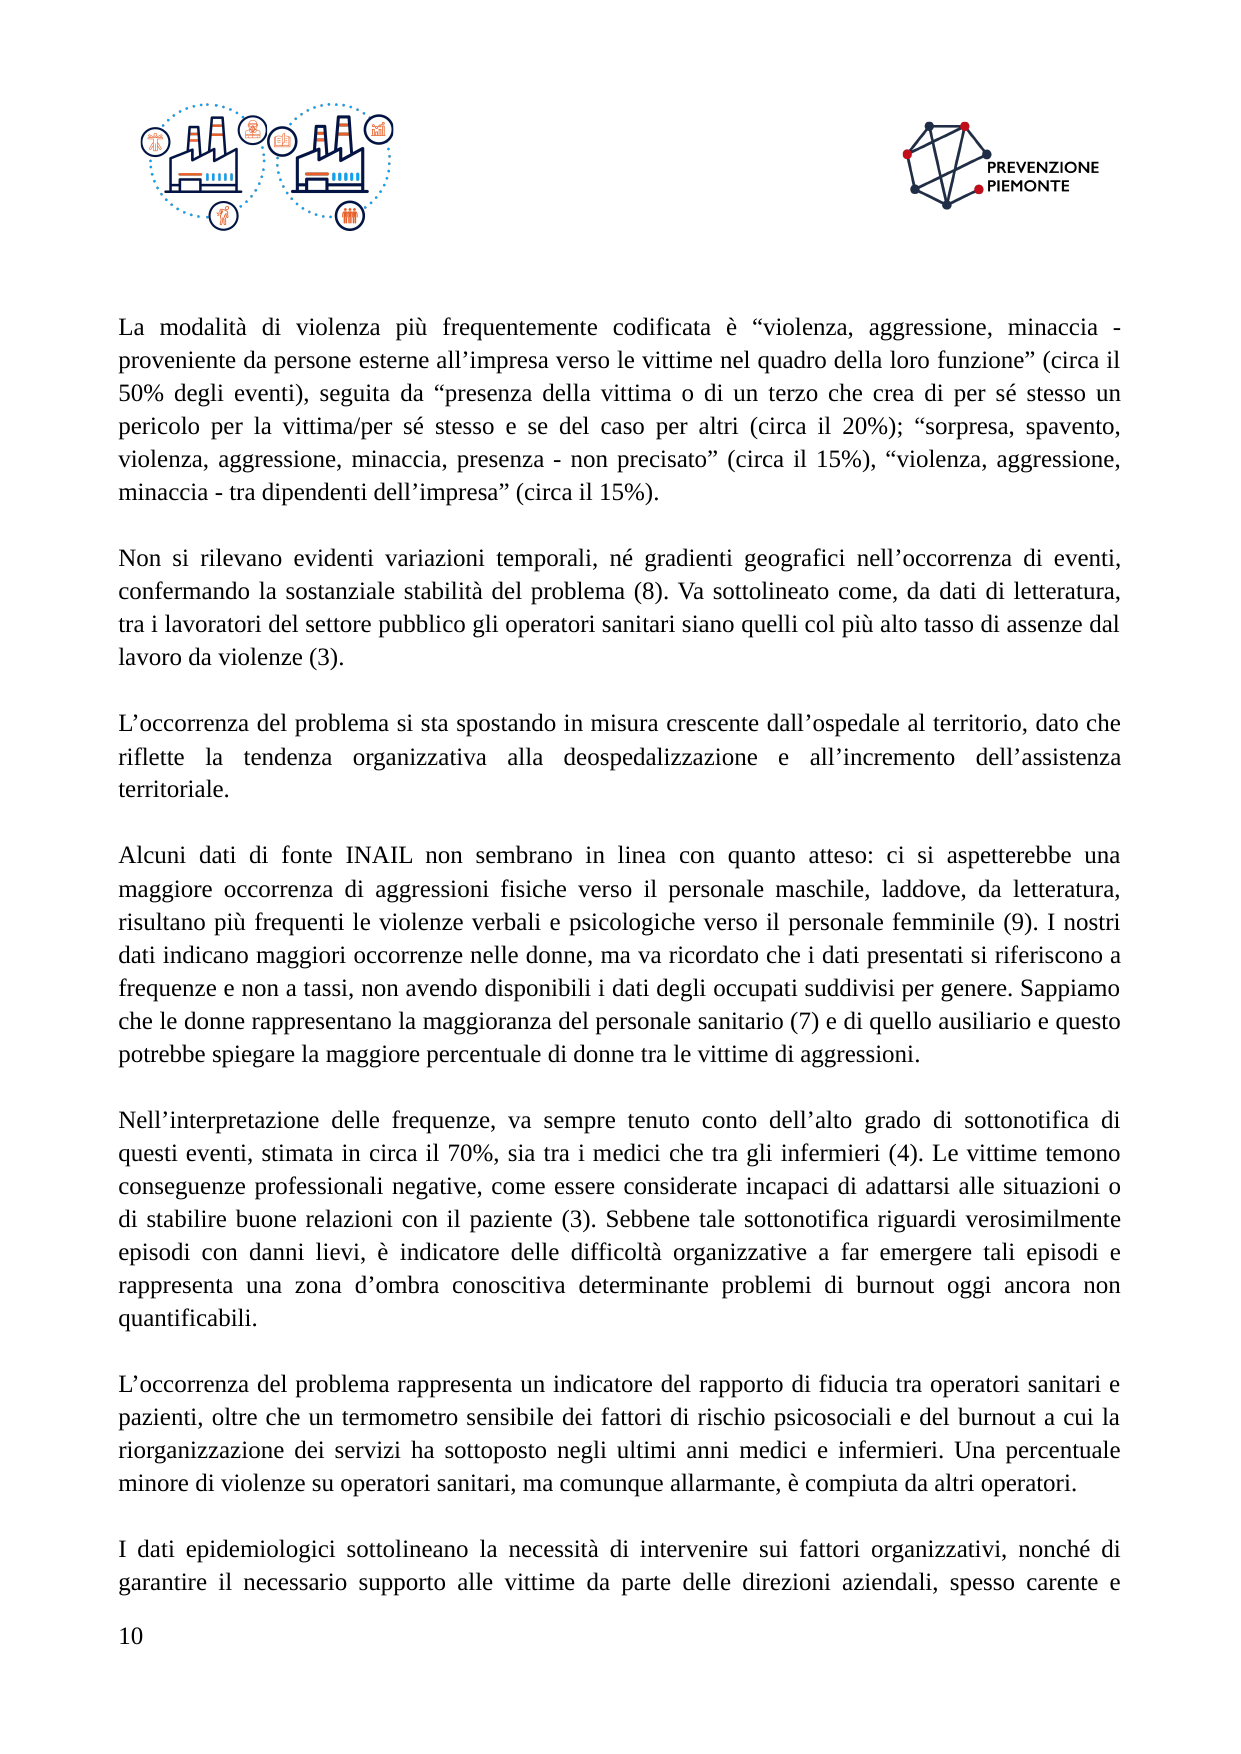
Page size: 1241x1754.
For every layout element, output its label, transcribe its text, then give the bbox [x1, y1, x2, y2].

picture [890, 103, 1111, 228]
text Alcuni dati di fonte INAIL non sembrano in linea con quanto atteso: ci si aspetterebbe una maggiore occorrenza di aggressioni fisiche verso il personale maschile, laddove, da letteratura, risultano più frequenti le violenze verbali e psicologiche verso il personale femminile (9). I nostri dati indicano maggiori occorrenze nelle donne, ma va ricordato che i dati presentati si riferiscono a frequenze e non a tassi, non avendo disponibili i dati degli occupati suddivisi per genere. Sappiamo che le donne rappresentano la maggioranza del personale sanitario (7) e di quello ausiliario e questo potrebbe spiegare la maggiore percentuale di donne tra le vittime di aggressioni. [118, 841, 1122, 1067]
text L’occorrenza del problema rappresenta un indicatore del rapporto di fiducia tra operatori sanitari e pazienti, oltre che un termometro sensibile dei fattori di rischio psicosociali e del burnout a cui la riorganizzazione dei servizi ha sottoposto negli ultimi anni medici e infermieri. Una percentuale minore di violenze su operatori sanitari, ma comunque allarmante, è compiuta da altri operatori. [118, 1369, 1122, 1497]
text Nell’interpretazione delle frequenze, va sempre tenuto conto dell’alto grado di sottonotifica di questi eventi, stimata in circa il 70%, sia tra i medici che tra gli infermieri (4). Le vittime temono conseguenze professionali negative, come essere considerate incapaci di adattarsi alle situazioni o di stabilire buone relazioni con il paziente (3). Sebbene tale sottonotifica riguardi verosimilmente episodi con danni lievi, è indicatore delle difficoltà organizzative a far emergere tali episodi e rappresenta una zona d’ombra conoscitiva determinante problemi di burnout oggi ancora non quantificabili. [118, 1105, 1122, 1332]
text L’occorrenza del problema si sta spostando in misura crescente dall’ospedale al territorio, dato che riflette la tendenza organizzativa alla deospedalizzazione e all’incremento dell’assistenza territoriale. [118, 708, 1122, 803]
text I dati epidemiologici sottolineano la necessità di intervenire sui fattori organizzativi, nonché di garantire il necessario supporto alle vittime da parte delle direzioni aziendali, spesso carente e [118, 1534, 1122, 1596]
text La modalità di violenza più frequentemente codificata è “violenza, aggressione, minaccia - proveniente da persone esterne all’impresa verso le vittime nel quadro della loro funzione” (circa il 50% degli eventi), seguita da “presenza della vittima o di un terzo che crea di per sé stesso un pericolo per la vittima/per sé stesso e se del caso per altri (circa il 20%); “sorpresa, spavento, violenza, aggressione, minaccia, presenza - non precisato” (circa il 15%), “violenza, aggressione, minaccia - tra dipendenti dell’impresa” (circa il 15%). [118, 312, 1122, 506]
picture [140, 103, 394, 231]
text Non si rilevano evidenti variazioni temporali, né gradienti geografici nell’occorrenza di eventi, confermando la sostanziale stabilità del problema (8). Va sottolineato come, da dati di letteratura, tra i lavoratori del settore pubblico gli operatori sanitari siano quelli col più alto tasso di assenze dal lavoro da violenze (3). [118, 543, 1122, 671]
